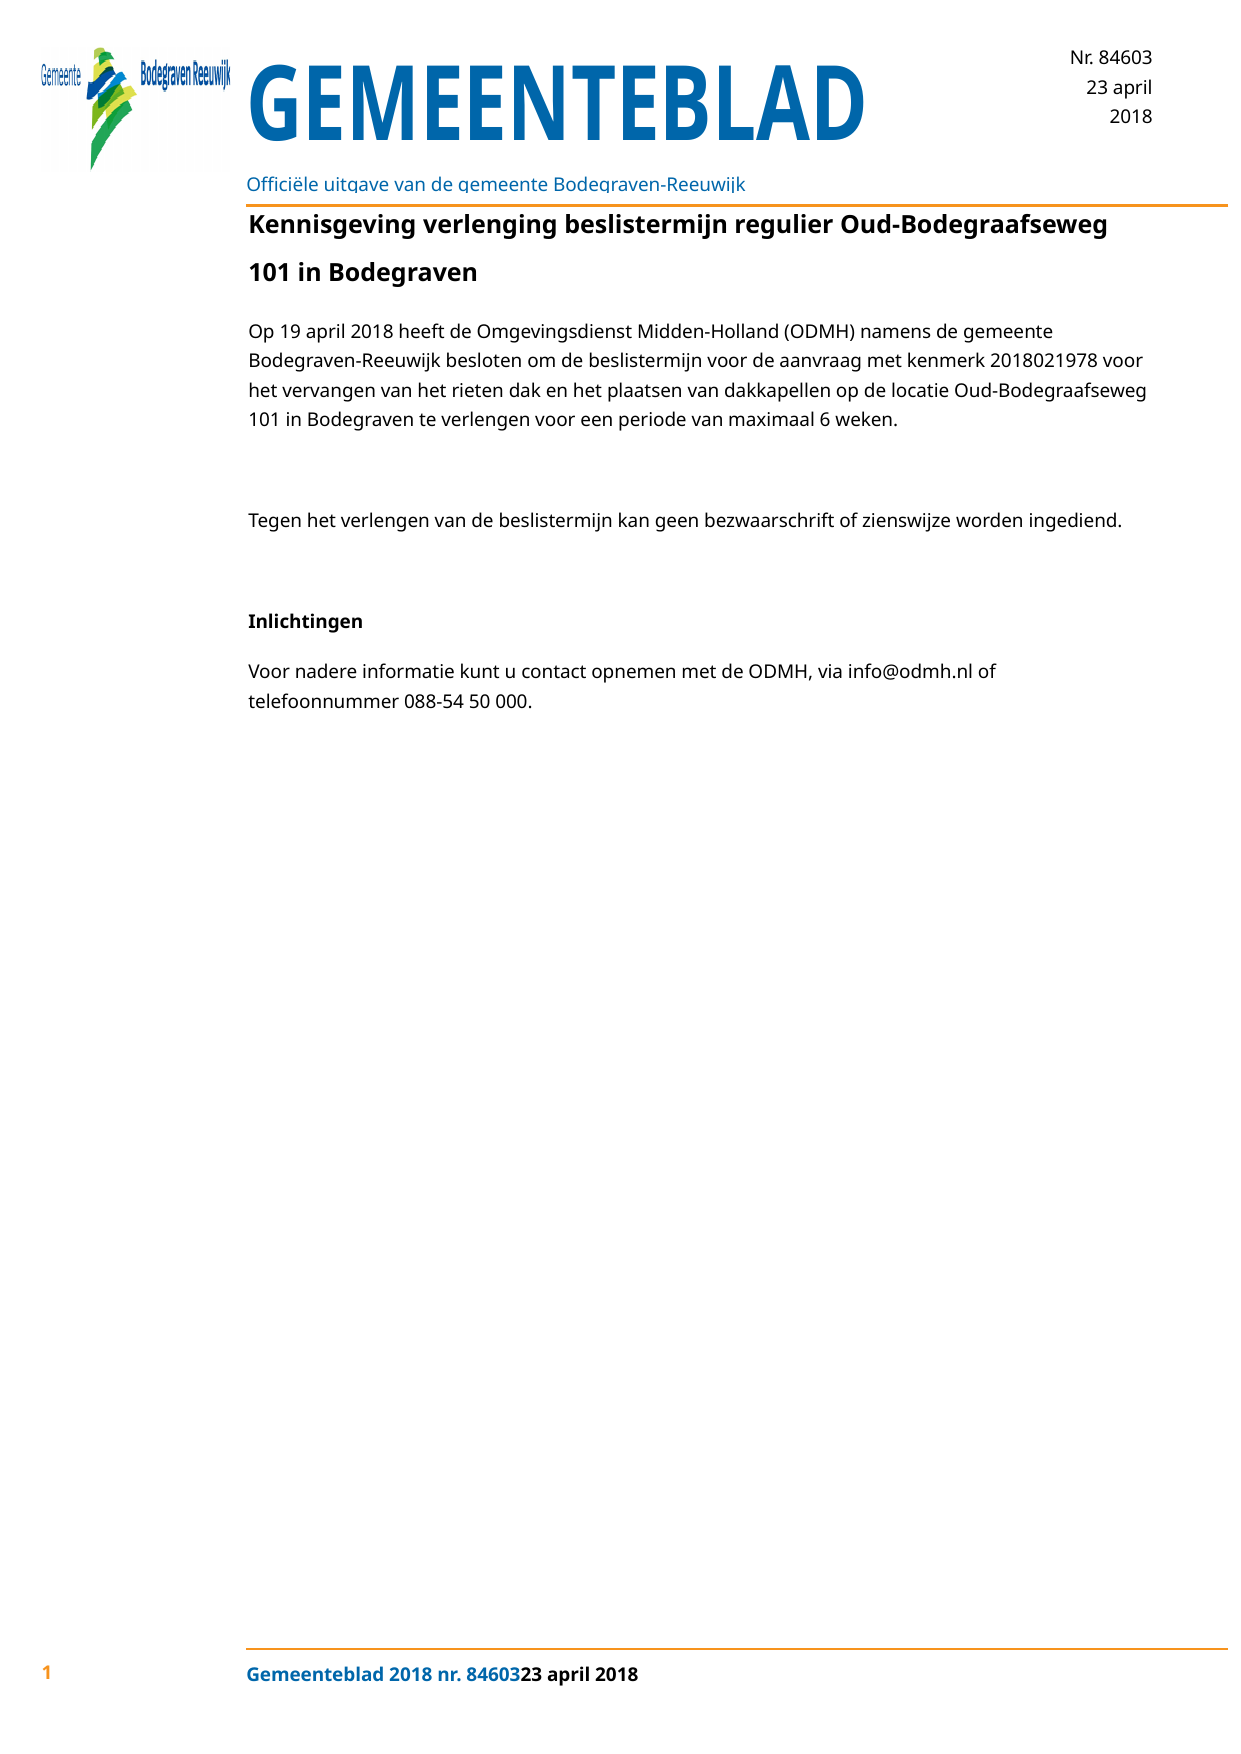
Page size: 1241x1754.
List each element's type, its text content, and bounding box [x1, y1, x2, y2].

text Kennisgeving verlenging beslistermijn regulier Oud-Bodegraafseweg 101 in Bodegraven [248, 207, 1152, 288]
text Inlichtingen [248, 608, 1152, 634]
text Op 19 april 2018 heeft de Omgevingsdienst Midden-Holland (ODMH) namens de gemeente Bodegraven-Reeuwijk besloten om de beslistermijn voor de aanvraag met kenmerk 2018021978 voor het vervangen van het rieten dak en het plaatsen van dakkapellen op de locatie Oud-Bodegraafseweg 101 in Bodegraven te verlengen voor een periode van maximaal 6 weken. [248, 318, 1152, 432]
picture [41, 47, 231, 172]
text Voor nadere informatie kunt u contact opnemen met de ODMH, via info@odmh.nl of telefoonnummer 088-54 50 000. [248, 659, 1152, 714]
text Tegen het verlengen van de beslistermijn kan geen bezwaarschrift of zienswijze worden ingediend. [248, 507, 1152, 533]
